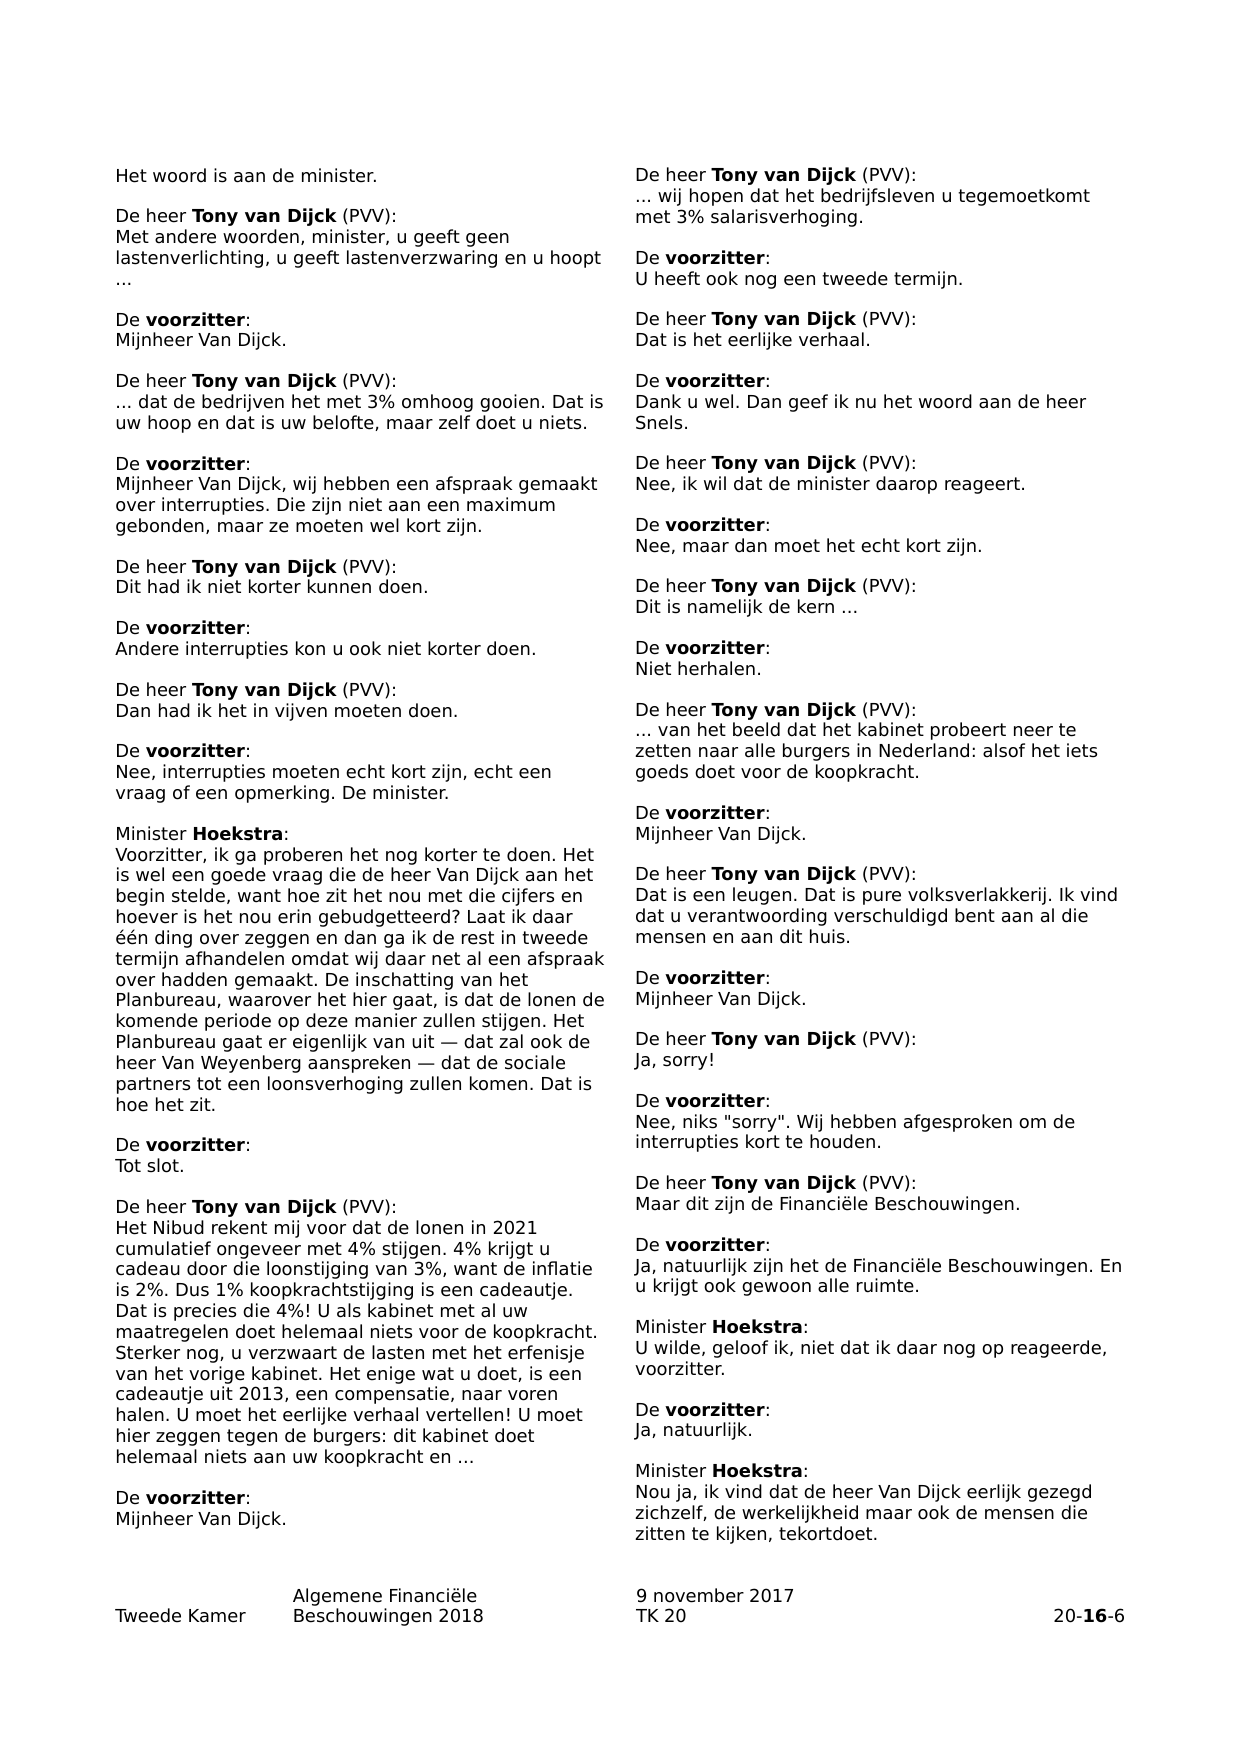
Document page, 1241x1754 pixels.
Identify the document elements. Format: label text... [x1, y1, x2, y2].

text Mijnheer Van Dijck, wij hebben een afspraak gemaakt over interrupties. Die zijn niet aan een maximum gebonden, maar ze moeten wel kort zijn. [115, 474, 605, 537]
text Ja, natuurlijk zijn het de Financiële Beschouwingen. En u krijgt ook gewoon alle ruimte. [635, 1255, 1125, 1297]
text Ja, natuurlijk. [635, 1420, 1125, 1441]
text De heer Tony van Dijck (PVV): [635, 453, 1125, 474]
text De heer Tony van Dijck (PVV): [115, 680, 605, 700]
text De voorzitter: [115, 741, 605, 762]
text Minister Hoekstra: [635, 1317, 1125, 1338]
text Mijnheer Van Dijck. [115, 1508, 605, 1529]
text De heer Tony van Dijck (PVV): [635, 309, 1125, 330]
text Dit is namelijk de kern ... [635, 597, 1125, 618]
text De heer Tony van Dijck (PVV): [115, 557, 605, 577]
text De voorzitter: [635, 803, 1125, 823]
text Voorzitter, ik ga proberen het nog korter te doen. Het is wel een goede vraag die de heer Van Dijck aan het begin stelde, want hoe zit het nou met die cijfers en hoever is het nou erin gebudgetteerd? Laat ik daar één ding over zeggen en dan ga ik de rest in tweede termijn afhandelen omdat wij daar net al een afspraak over hadden gemaakt. De inschatting van het Planbureau, waarover het hier gaat, is dat de lonen de komende periode op deze manier zullen stijgen. Het Planbureau gaat er eigenlijk van uit — dat zal ook de heer Van Weyenberg aanspreken — dat de sociale partners tot een loonsverhoging zullen komen. Dat is hoe het zit. [115, 844, 605, 1115]
text Nee, interrupties moeten echt kort zijn, echt een vraag of een opmerking. De minister. [115, 762, 605, 804]
text De heer Tony van Dijck (PVV): [635, 1173, 1125, 1194]
text De voorzitter: [635, 638, 1125, 659]
text Minister Hoekstra: [115, 824, 605, 844]
text ... van het beeld dat het kabinet probeert neer te zetten naar alle burgers in Nederland: alsof het iets goeds doet voor de koopkracht. [635, 720, 1125, 783]
text De heer Tony van Dijck (PVV): [115, 371, 605, 392]
text De heer Tony van Dijck (PVV): [115, 206, 605, 227]
text De heer Tony van Dijck (PVV): [635, 699, 1125, 720]
text Maar dit zijn de Financiële Beschouwingen. [635, 1194, 1125, 1214]
text Ja, sorry! [635, 1050, 1125, 1071]
text De voorzitter: [115, 618, 605, 639]
text U wilde, geloof ik, niet dat ik daar nog op reageerde, voorzitter. [635, 1338, 1125, 1379]
text De heer Tony van Dijck (PVV): [635, 864, 1125, 885]
text Nee, ik wil dat de minister daarop reageert. [635, 474, 1125, 495]
text Nou ja, ik vind dat de heer Van Dijck eerlijk gezegd zichzelf, de werkelijkheid maar ook de mensen die zitten te kijken, tekortdoet. [635, 1482, 1125, 1544]
text De voorzitter: [115, 453, 605, 474]
text Het Nibud rekent mij voor dat de lonen in 2021 cumulatief ongeveer met 4% stijgen. 4% krijgt u cadeau door die loonstijging van 3%, want de inflatie is 2%. Dus 1% koopkrachtstijging is een cadeautje. Dat is precies die 4%! U als kabinet met al uw maatregelen doet helemaal niets voor de koopkracht. Sterker nog, u verzwaart de lasten met het erfenisje van het vorige kabinet. Het enige wat u doet, is een cadeautje uit 2013, een compensatie, naar voren halen. U moet het eerlijke verhaal vertellen! U moet hier zeggen tegen de burgers: dit kabinet doet helemaal niets aan uw koopkracht en ... [115, 1217, 605, 1467]
text De heer Tony van Dijck (PVV): [115, 1197, 605, 1217]
text De voorzitter: [115, 309, 605, 330]
text ... wij hopen dat het bedrijfsleven u tegemoetkomt met 3% salarisverhoging. [635, 186, 1125, 228]
text Nee, niks "sorry". Wij hebben afgesproken om de interrupties kort te houden. [635, 1111, 1125, 1153]
text De voorzitter: [635, 371, 1125, 392]
text Dat is het eerlijke verhaal. [635, 330, 1125, 351]
text Mijnheer Van Dijck. [115, 330, 605, 351]
text De voorzitter: [635, 1091, 1125, 1111]
text Tot slot. [115, 1156, 605, 1177]
text De heer Tony van Dijck (PVV): [635, 1029, 1125, 1050]
text ... dat de bedrijven het met 3% omhoog gooien. Dat is uw hoop en dat is uw belofte, maar zelf doet u niets. [115, 392, 605, 433]
text Mijnheer Van Dijck. [635, 988, 1125, 1009]
text De voorzitter: [635, 248, 1125, 268]
text Andere interrupties kon u ook niet korter doen. [115, 639, 605, 660]
text De voorzitter: [635, 967, 1125, 988]
text Dan had ik het in vijven moeten doen. [115, 700, 605, 721]
text Het woord is aan de minister. [115, 165, 605, 186]
text De voorzitter: [635, 515, 1125, 536]
text Dank u wel. Dan geef ik nu het woord aan de heer Snels. [635, 392, 1125, 433]
text U heeft ook nog een tweede termijn. [635, 268, 1125, 289]
text Dit had ik niet korter kunnen doen. [115, 577, 605, 598]
text De voorzitter: [115, 1487, 605, 1508]
text De voorzitter: [635, 1234, 1125, 1255]
text Niet herhalen. [635, 659, 1125, 679]
text Minister Hoekstra: [635, 1461, 1125, 1482]
text De voorzitter: [115, 1135, 605, 1156]
text Mijnheer Van Dijck. [635, 823, 1125, 844]
text Met andere woorden, minister, u geeft geen lastenverlichting, u geeft lastenverzwaring en u hoopt ... [115, 227, 605, 289]
text De voorzitter: [635, 1399, 1125, 1420]
text Dat is een leugen. Dat is pure volksverlakkerij. Ik vind dat u verantwoording verschuldigd bent aan al die mensen en aan dit huis. [635, 885, 1125, 947]
text Nee, maar dan moet het echt kort zijn. [635, 536, 1125, 556]
text De heer Tony van Dijck (PVV): [635, 576, 1125, 597]
text De heer Tony van Dijck (PVV): [635, 165, 1125, 186]
